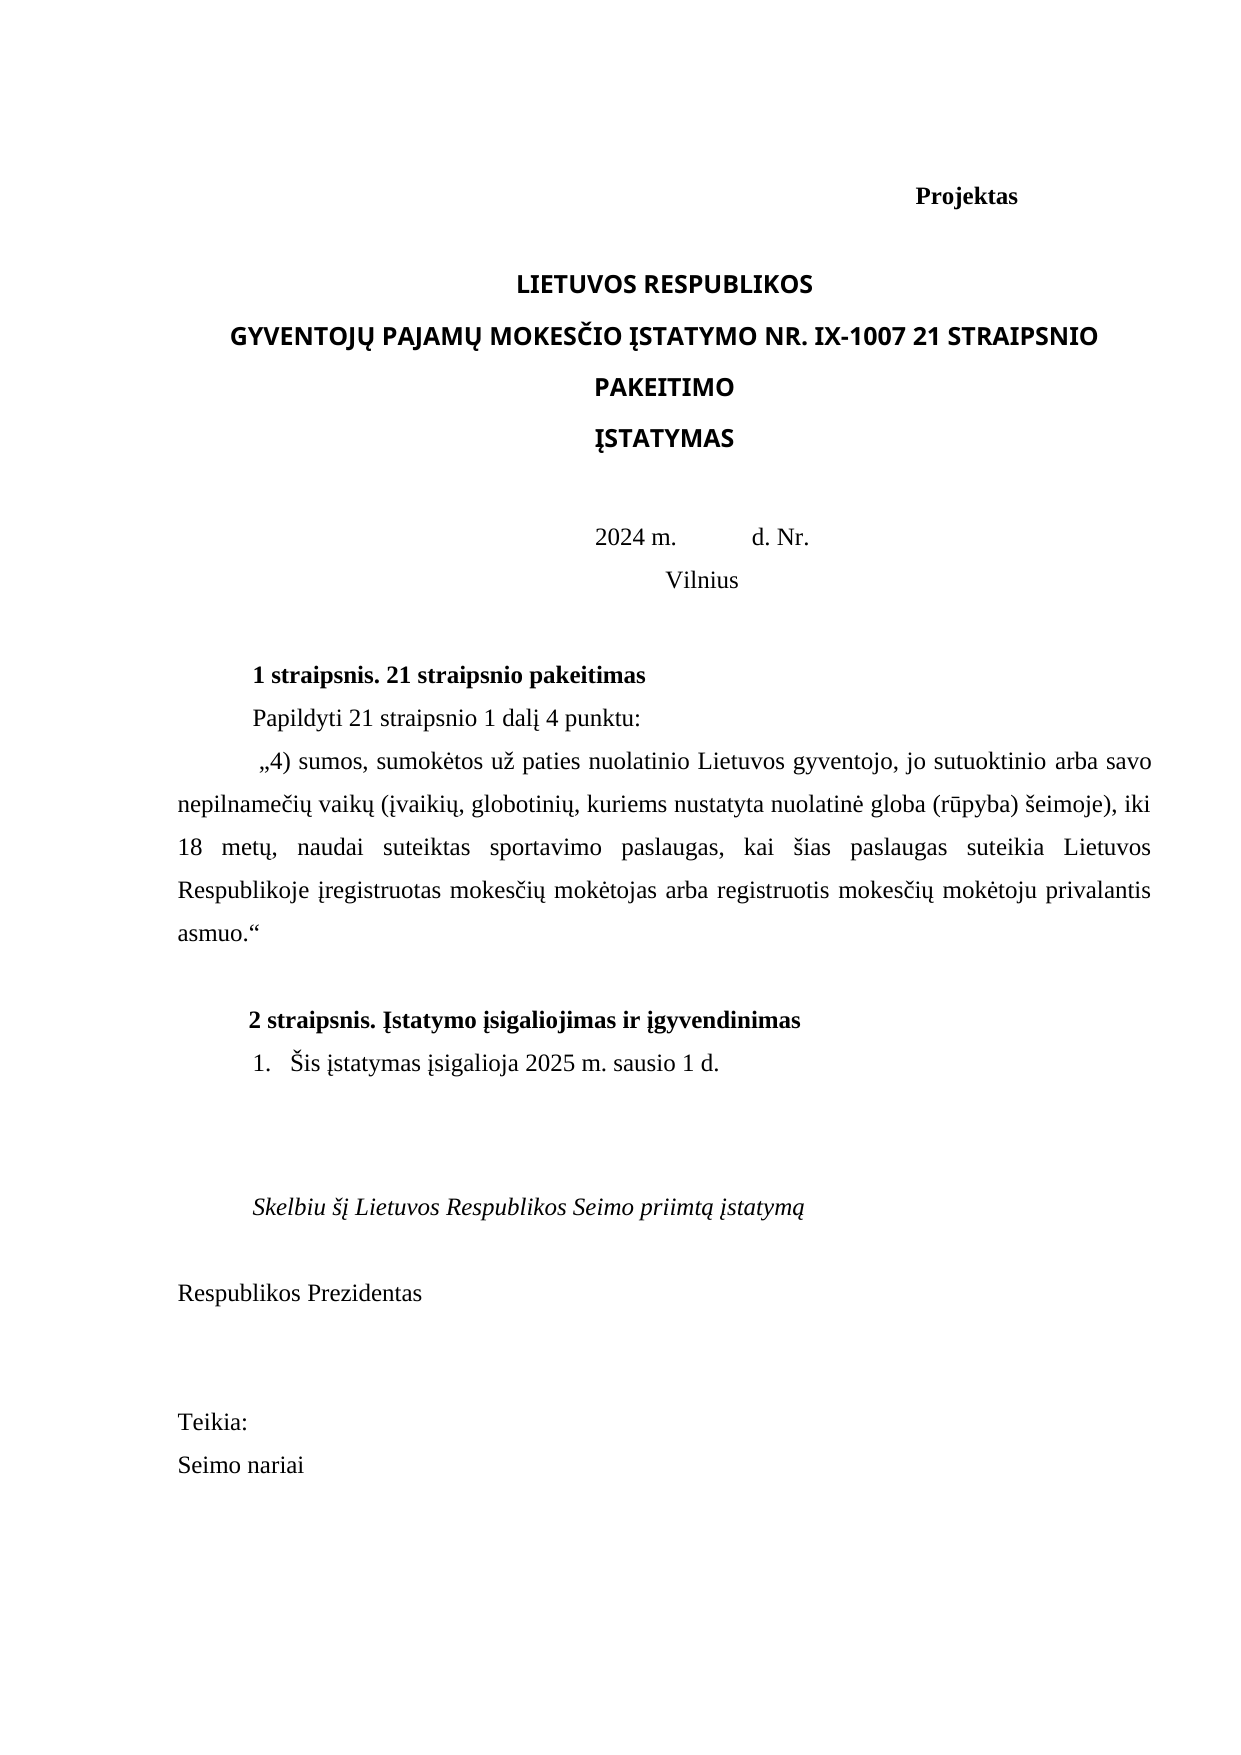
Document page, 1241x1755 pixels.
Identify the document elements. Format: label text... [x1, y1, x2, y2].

text Vilnius [177, 566, 1152, 594]
text 2024 m. d. Nr. [177, 522, 1152, 551]
text 2 straipsnis. Įstatymo įsigaliojimas ir įgyvendinimas [177, 1005, 1152, 1033]
text Seimo nariai [177, 1450, 1152, 1479]
text gyventojų pajamų mokesčio įstatymo NR. IX-1007 21 STRAIPSNIO PAKEITIMO [177, 318, 1152, 403]
text Papildyti 21 straipsnio 1 dalį 4 punktu: [177, 703, 1152, 732]
text ĮSTATYMAS [177, 420, 1152, 454]
text Projektas [582, 181, 1152, 210]
text 1 straipsnis. 21 straipsnio pakeitimas [177, 660, 1152, 688]
text „4) sumos, sumokėtos už paties nuolatinio Lietuvos gyventojo, jo sutuoktinio arba savo nepilnamečių vaikų (įvaikių, globotinių, kuriems nustatyta nuolatinė globa (rūpyba) šeimoje), iki 18 metų, naudai suteiktas sportavimo paslaugas, kai šias paslaugas suteikia Lietuvos Respublikoje įregistruotas mokesčių mokėtojas arba registruotis mokesčių mokėtoju privalantis asmuo.“ [177, 746, 1152, 947]
text 1. Šis įstatymas įsigalioja 2025 m. sausio 1 d. [252, 1048, 1152, 1077]
text Teikia: [177, 1407, 1152, 1436]
text LIETUVOS RESPUBLIKOS [177, 267, 1152, 301]
text Respublikos Prezidentas [177, 1278, 1152, 1307]
text Skelbiu šį Lietuvos Respublikos Seimo priimtą įstatymą [177, 1192, 1152, 1220]
